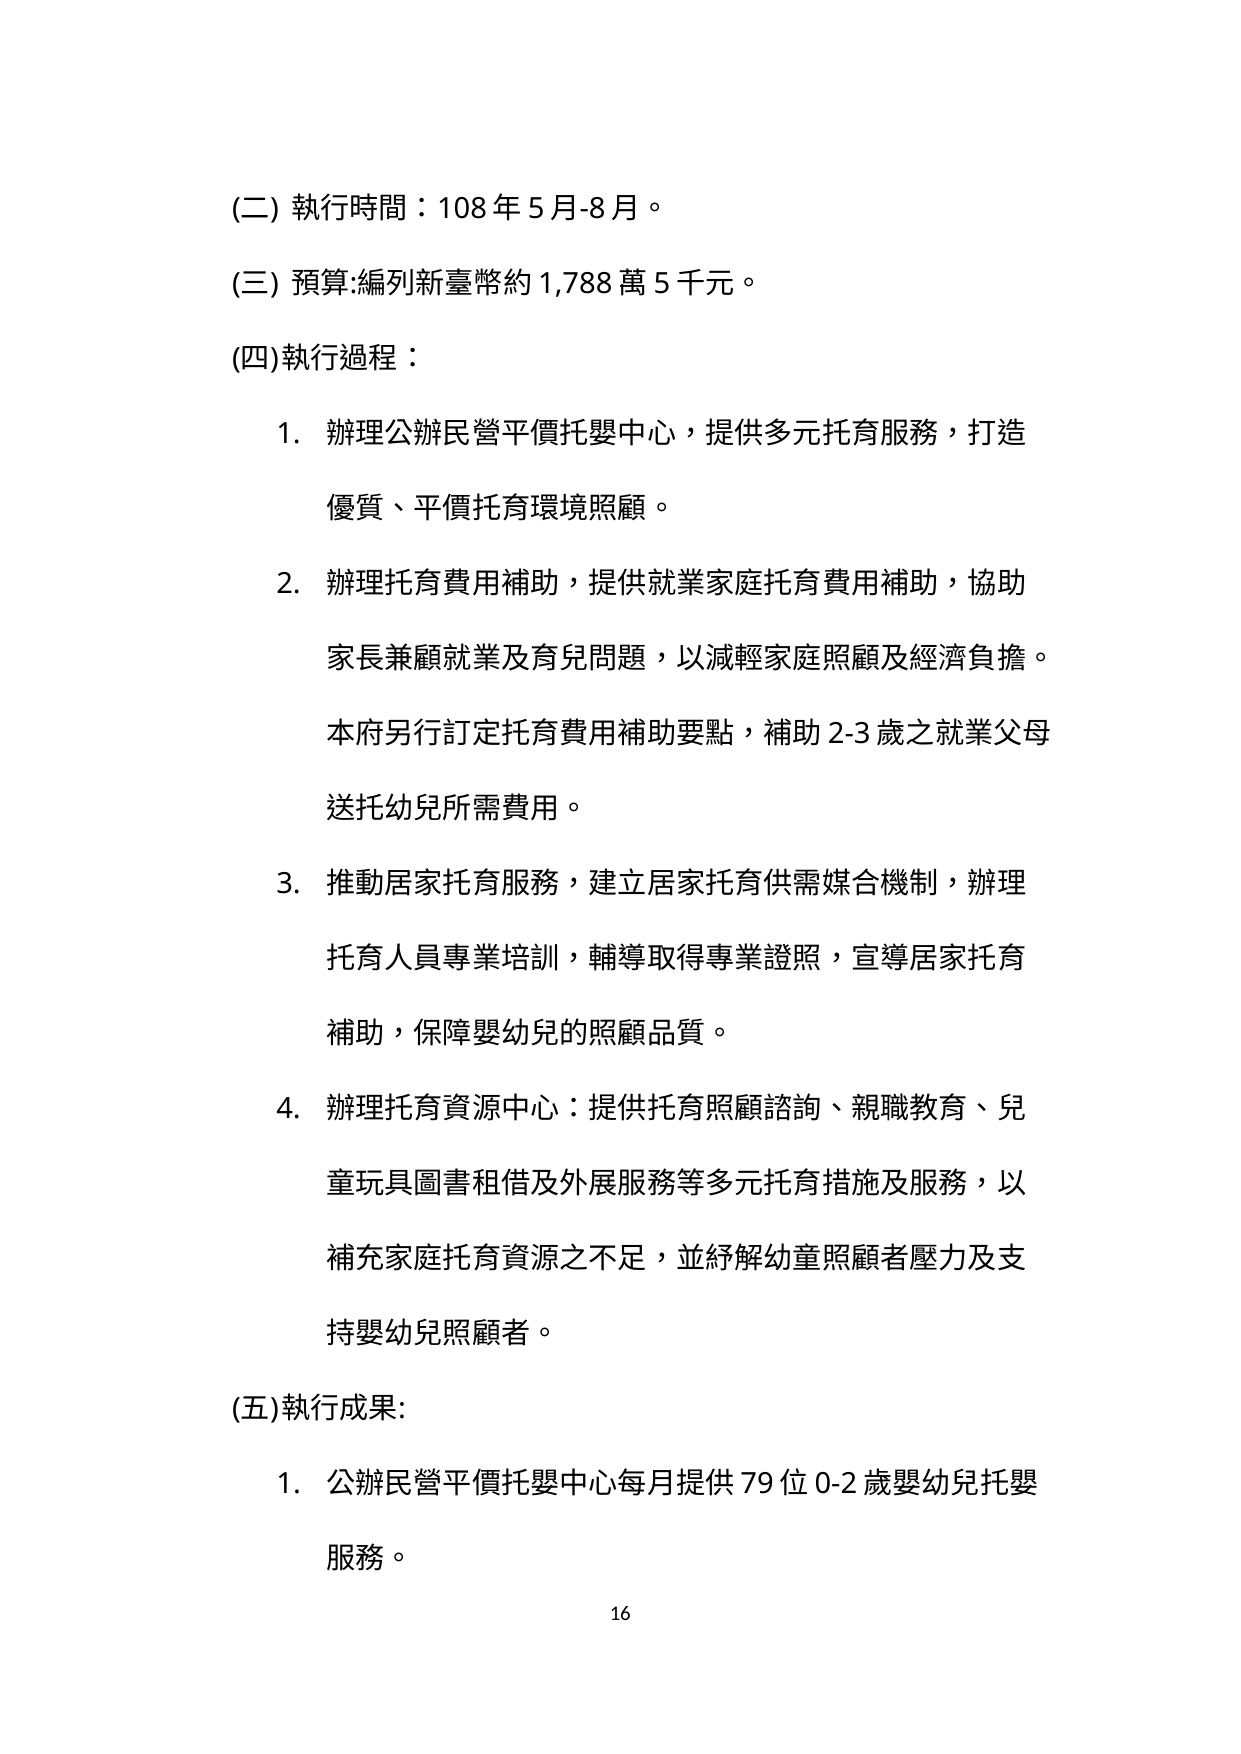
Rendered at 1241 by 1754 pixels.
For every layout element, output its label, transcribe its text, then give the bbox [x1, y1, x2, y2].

list 辦理托育費用補助，提供就業家庭托育費用補助，協助家長兼顧就業及育兒問題，以減輕家庭照顧及經濟負擔。本府另行訂定托育費用補助要點，補助2-3歲之就業父母送托幼兒所需費用。 [276, 537, 1053, 837]
list 公辦民營平價托嬰中心每月提供79位0-2歲嬰幼兒托嬰服務。 [276, 1437, 1053, 1587]
list 推動居家托育服務，建立居家托育供需媒合機制，辦理托育人員專業培訓，輔導取得專業證照，宣導居家托育補助，保障嬰幼兒的照顧品質。 [276, 837, 1053, 1062]
list 執行成果: [232, 1362, 1053, 1437]
list 預算:編列新臺幣約1,788萬5千元。 [232, 237, 1053, 312]
list 辦理托育資源中心：提供托育照顧諮詢、親職教育、兒童玩具圖書租借及外展服務等多元托育措施及服務，以補充家庭托育資源之不足，並紓解幼童照顧者壓力及支持嬰幼兒照顧者。 [276, 1062, 1053, 1362]
list 辦理公辦民營平價托嬰中心，提供多元托育服務，打造優質、平價托育環境照顧。 [276, 387, 1053, 537]
list 執行過程： [232, 312, 1053, 387]
list 執行時間：108年5月-8月。 [232, 162, 1053, 237]
